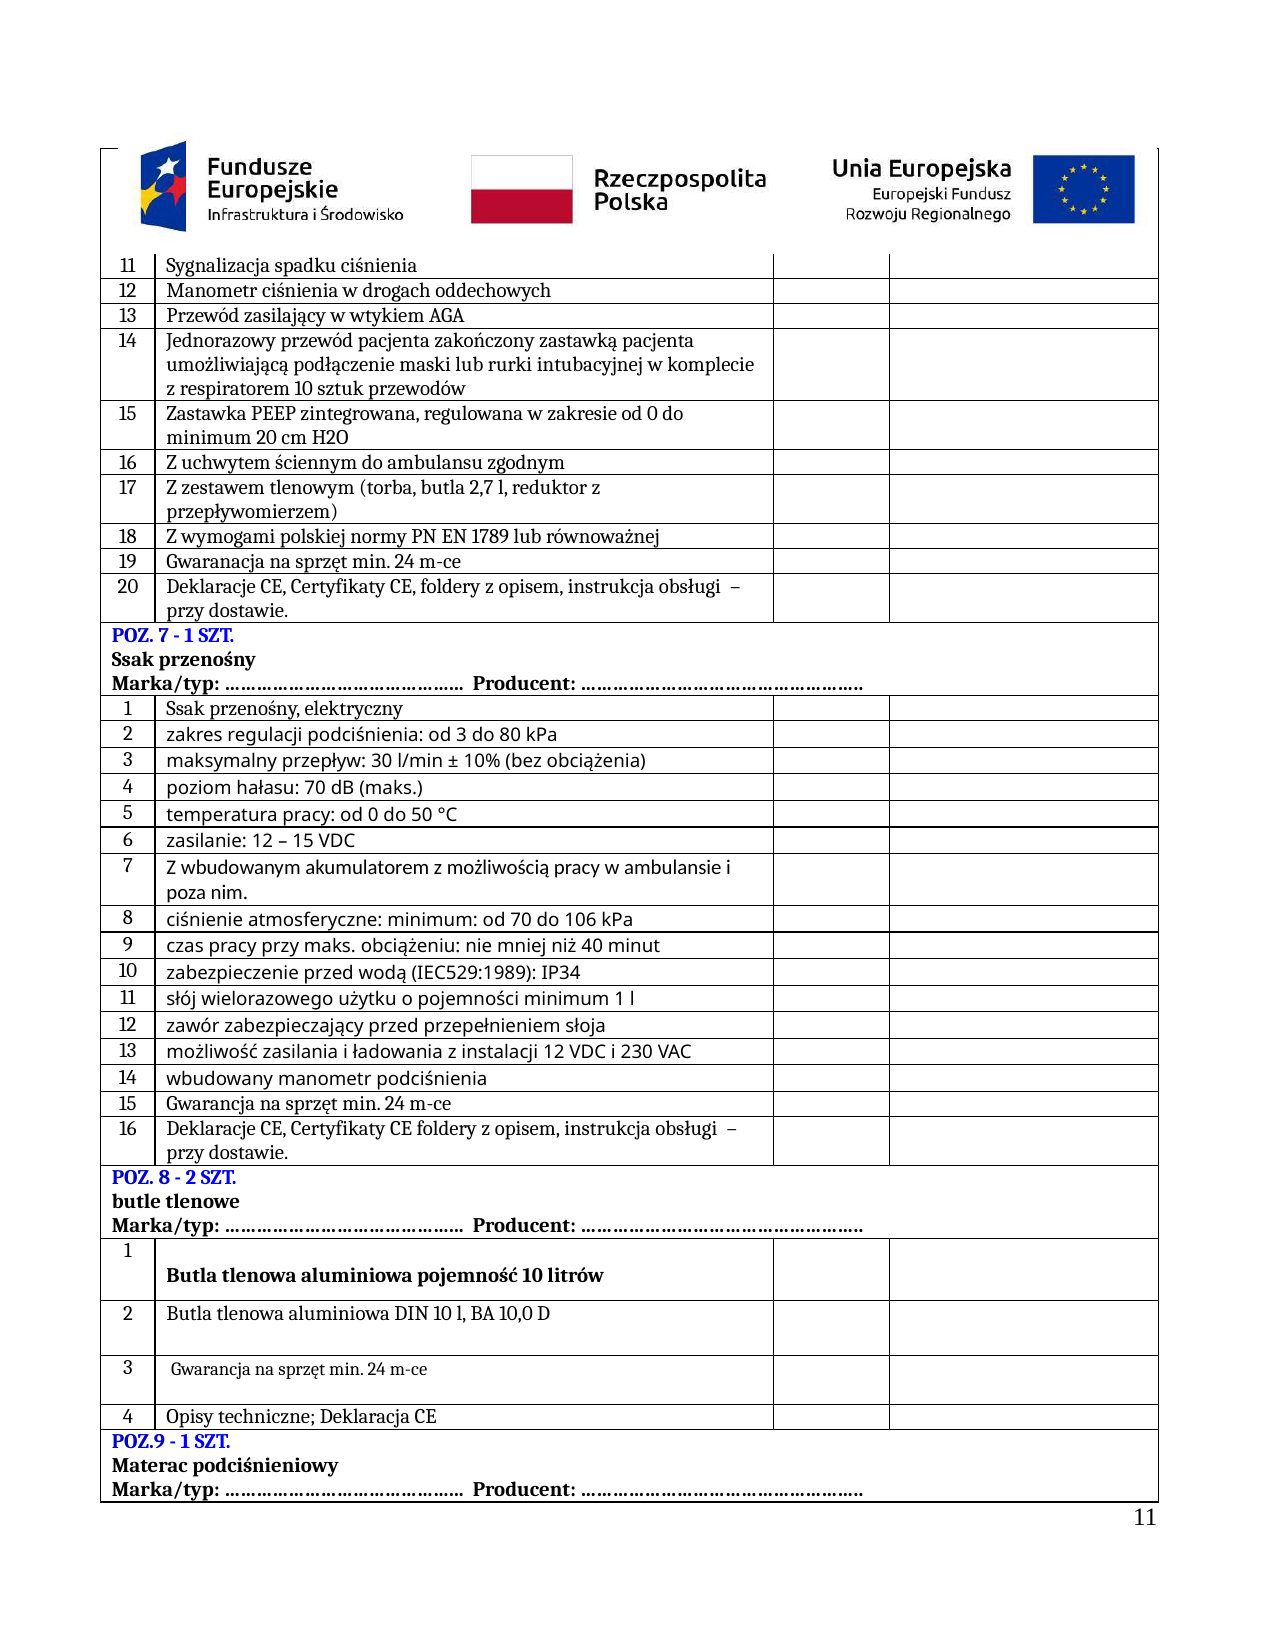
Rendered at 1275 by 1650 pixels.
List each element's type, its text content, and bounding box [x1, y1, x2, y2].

table_cell 17 [101, 475, 154, 523]
table_cell 2 [101, 721, 154, 747]
table_cell Butla tlenowa aluminiowa DIN 10 l, BA 10,0 D [156, 1301, 773, 1355]
table_cell [890, 828, 1158, 853]
table_cell Zastawka PEEP zintegrowana, regulowana w zakresie od 0 do minimum 20 cm H2O [156, 401, 773, 449]
table_cell [774, 1012, 889, 1038]
table_cell [890, 1117, 1158, 1165]
table_cell 2 [101, 1301, 154, 1355]
table_cell [890, 1039, 1158, 1064]
table_cell [774, 696, 889, 720]
table_cell [890, 933, 1158, 958]
table_cell [890, 475, 1158, 523]
table_cell [774, 1239, 889, 1300]
table_cell [774, 1405, 889, 1428]
table_cell 1 [101, 1239, 154, 1300]
table_cell [774, 254, 889, 277]
table_cell Z wymogami polskiej normy PN EN 1789 lub równoważnej [156, 524, 773, 548]
table_cell Opisy techniczne; Deklaracja CE [156, 1405, 773, 1428]
table_cell [774, 1301, 889, 1355]
table_cell [774, 450, 889, 474]
table_cell [774, 854, 889, 905]
table_cell zasilanie: 12 – 15 VDC [156, 828, 773, 853]
table_cell 15 [101, 401, 154, 449]
table_cell [774, 986, 889, 1011]
table_cell [890, 574, 1158, 622]
table_cell 12 [101, 279, 154, 302]
table_cell Ssak przenośny, elektryczny [156, 696, 773, 720]
table_cell [890, 254, 1158, 277]
table_cell 11 [101, 986, 154, 1011]
table_cell [774, 1065, 889, 1091]
table_cell [890, 549, 1158, 573]
table_cell Gwarancja na sprzęt min. 24 m-ce [156, 1356, 773, 1403]
table_cell [890, 854, 1158, 905]
table_cell [890, 450, 1158, 474]
table_cell [774, 933, 889, 958]
table_cell POZ.9 - 1 SZT. Materac podciśnieniowy Marka/typ: ……………………………………... Producent: …………………………………………….. [101, 1430, 1158, 1501]
table_cell [890, 279, 1158, 302]
table_cell zakres regulacji podciśnienia: od 3 do 80 kPa [156, 721, 773, 747]
table_cell zabezpieczenie przed wodą (IEC529:1989): IP34 [156, 959, 773, 984]
table_cell [774, 1117, 889, 1165]
table_cell 7 [101, 854, 154, 905]
table_cell ciśnienie atmosferyczne: minimum: od 70 do 106 kPa [156, 906, 773, 931]
table_cell POZ. 7 - 1 SZT. Ssak przenośny Marka/typ: ……………………………………... Producent: …………………………………………….. [101, 623, 1158, 695]
table_cell 6 [101, 828, 154, 853]
table_cell Deklaracje CE, Certyfikaty CE, foldery z opisem, instrukcja obsługi – przy dostawie. [156, 574, 773, 622]
table_cell czas pracy przy maks. obciążeniu: nie mniej niż 40 minut [156, 933, 773, 958]
table_cell 9 [101, 933, 154, 958]
table_cell [774, 801, 889, 826]
table_cell słój wielorazowego użytku o pojemności minimum 1 l [156, 986, 773, 1011]
table_cell [774, 574, 889, 622]
table_cell 10 [101, 959, 154, 984]
table_cell [774, 748, 889, 773]
table_cell 16 [101, 1117, 154, 1165]
table_cell [890, 524, 1158, 548]
table_cell [774, 304, 889, 327]
table_cell Z zestawem tlenowym (torba, butla 2,7 l, reduktor z przepływomierzem) [156, 475, 773, 523]
table_cell [774, 549, 889, 573]
table_cell [774, 774, 889, 800]
table_cell 20 [101, 574, 154, 622]
table_cell możliwość zasilania i ładowania z instalacji 12 VDC i 230 VAC [156, 1039, 773, 1064]
table_cell 4 [101, 1405, 154, 1428]
table_cell [890, 721, 1158, 747]
table_cell 18 [101, 524, 154, 548]
table_cell 13 [101, 1039, 154, 1064]
table_cell [774, 959, 889, 984]
table_cell 15 [101, 1092, 154, 1116]
table_cell 3 [101, 748, 154, 773]
table_cell Z wbudowanym akumulatorem z możliwością pracy w ambulansie i poza nim. [156, 854, 773, 905]
table_cell [890, 696, 1158, 720]
table_cell [774, 329, 889, 400]
table_cell Z uchwytem ściennym do ambulansu zgodnym [156, 450, 773, 474]
table_cell 19 [101, 549, 154, 573]
table_cell [890, 1405, 1158, 1428]
table_cell [890, 1356, 1158, 1403]
table_cell 1 [101, 696, 154, 720]
table_cell wbudowany manometr podciśnienia [156, 1065, 773, 1091]
table_cell Deklaracje CE, Certyfikaty CE foldery z opisem, instrukcja obsługi – przy dostawie. [156, 1117, 773, 1165]
table_cell [890, 906, 1158, 931]
table_cell [890, 1012, 1158, 1038]
table_cell [774, 906, 889, 931]
table_cell [890, 1301, 1158, 1355]
table_cell Przewód zasilający w wtykiem AGA [156, 304, 773, 327]
table_cell [890, 1092, 1158, 1116]
table_cell [774, 1039, 889, 1064]
table_cell Jednorazowy przewód pacjenta zakończony zastawką pacjenta umożliwiającą podłączenie maski lub rurki intubacyjnej w komplecie z respiratorem 10 sztuk przewodów [156, 329, 773, 400]
table_cell 5 [101, 801, 154, 826]
table_cell [890, 801, 1158, 826]
table_cell [774, 1092, 889, 1116]
table_cell [774, 401, 889, 449]
table_cell Butla tlenowa aluminiowa pojemność 10 litrów [156, 1239, 773, 1300]
table_cell Manometr ciśnienia w drogach oddechowych [156, 279, 773, 302]
table_cell 13 [101, 304, 154, 327]
table_cell [890, 401, 1158, 449]
table_cell Gwarancja na sprzęt min. 24 m-ce [156, 1092, 773, 1116]
table_cell [890, 1065, 1158, 1091]
table_cell 12 [101, 1012, 154, 1038]
table_cell [890, 774, 1158, 800]
table_cell 14 [101, 329, 154, 400]
table_cell zawór zabezpieczający przed przepełnieniem słoja [156, 1012, 773, 1038]
table_cell [774, 279, 889, 302]
table_cell 14 [101, 1065, 154, 1091]
table_cell [774, 1356, 889, 1403]
table_cell 16 [101, 450, 154, 474]
table_cell temperatura pracy: od 0 do 50 °C [156, 801, 773, 826]
table_cell maksymalny przepływ: 30 l/min ± 10% (bez obciążenia) [156, 748, 773, 773]
table_cell Sygnalizacja spadku ciśnienia [156, 254, 773, 277]
table_cell POZ. 8 - 2 SZT. butle tlenowe Marka/typ: ……………………………………... Producent: …………………………………………….. [101, 1166, 1158, 1238]
table_cell 4 [101, 774, 154, 800]
table_cell [774, 524, 889, 548]
table_cell poziom hałasu: 70 dB (maks.) [156, 774, 773, 800]
table_cell [890, 748, 1158, 773]
table_cell 11 [101, 254, 154, 277]
table_cell [890, 1239, 1158, 1300]
table_cell [890, 304, 1158, 327]
table_cell 3 [101, 1356, 154, 1403]
picture [118, 118, 1157, 254]
table_cell [774, 721, 889, 747]
table_cell [774, 475, 889, 523]
table_cell [774, 828, 889, 853]
table_cell [890, 329, 1158, 400]
table_cell [890, 959, 1158, 984]
table_cell 8 [101, 906, 154, 931]
table_cell [101, 149, 118, 253]
table_cell [890, 986, 1158, 1011]
table_cell Gwaranacja na sprzęt min. 24 m-ce [156, 549, 773, 573]
